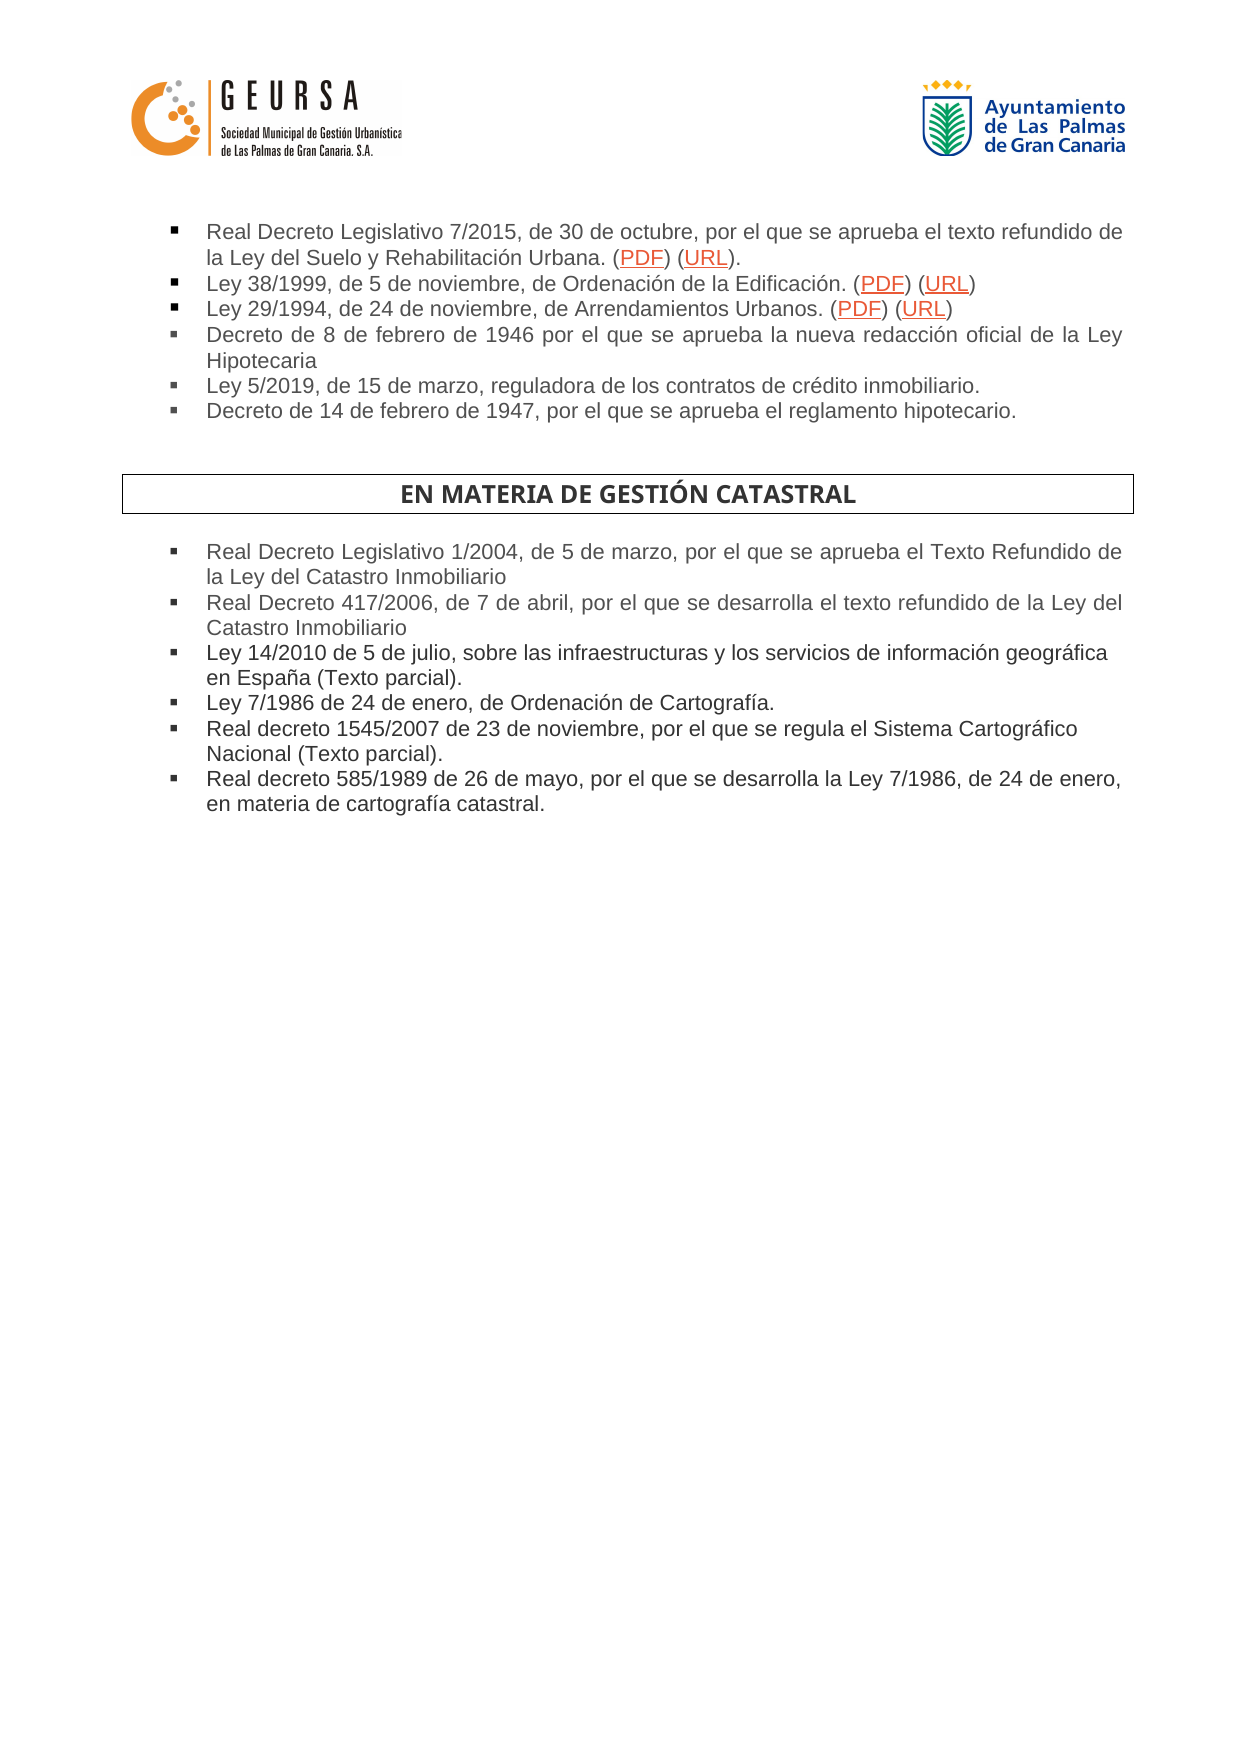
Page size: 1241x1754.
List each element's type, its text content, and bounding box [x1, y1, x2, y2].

list Decreto de 14 de febrero de 1947, por el que se aprueba el reglamento hipotecario. [169, 398, 1125, 423]
list Real decreto 1545/2007 de 23 de noviembre, por el que se regula el Sistema Cartográfico Nacional (Texto parcial). [169, 716, 1125, 766]
list Real Decreto Legislativo 7/2015, de 30 de octubre, por el que se aprueba el texto refundido de la Ley del Suelo y Rehabilitación Urbana. (PDF) (URL). [169, 219, 1125, 270]
list Real decreto 585/1989 de 26 de mayo, por el que se desarrolla la Ley 7/1986, de 24 de enero, en materia de cartografía catastral. [169, 766, 1125, 816]
list Ley 5/2019, de 15 de marzo, reguladora de los contratos de crédito inmobiliario. [169, 373, 1125, 398]
list Ley 29/1994, de 24 de noviembre, de Arrendamientos Urbanos. (PDF) (URL) [169, 296, 1125, 322]
list Ley 38/1999, de 5 de noviembre, de Ordenación de la Edificación. (PDF) (URL) [169, 270, 1125, 296]
list Ley 14/2010 de 5 de julio, sobre las infraestructuras y los servicios de información geográfica en España (Texto parcial). [169, 640, 1125, 690]
picture [131, 80, 402, 157]
text EN MATERIA DE GESTIÓN CATASTRAL [123, 475, 1133, 513]
list Decreto de 8 de febrero de 1946 por el que se aprueba la nueva redacción oficial de la Ley Hipotecaria [169, 322, 1125, 373]
picture [922, 80, 1125, 157]
list Real Decreto 417/2006, de 7 de abril, por el que se desarrolla el texto refundido de la Ley del Catastro Inmobiliario [169, 589, 1125, 640]
list Real Decreto Legislativo 1/2004, de 5 de marzo, por el que se aprueba el Texto Refundido de la Ley del Catastro Inmobiliario [169, 539, 1125, 589]
list Ley 7/1986 de 24 de enero, de Ordenación de Cartografía. [169, 690, 1125, 716]
